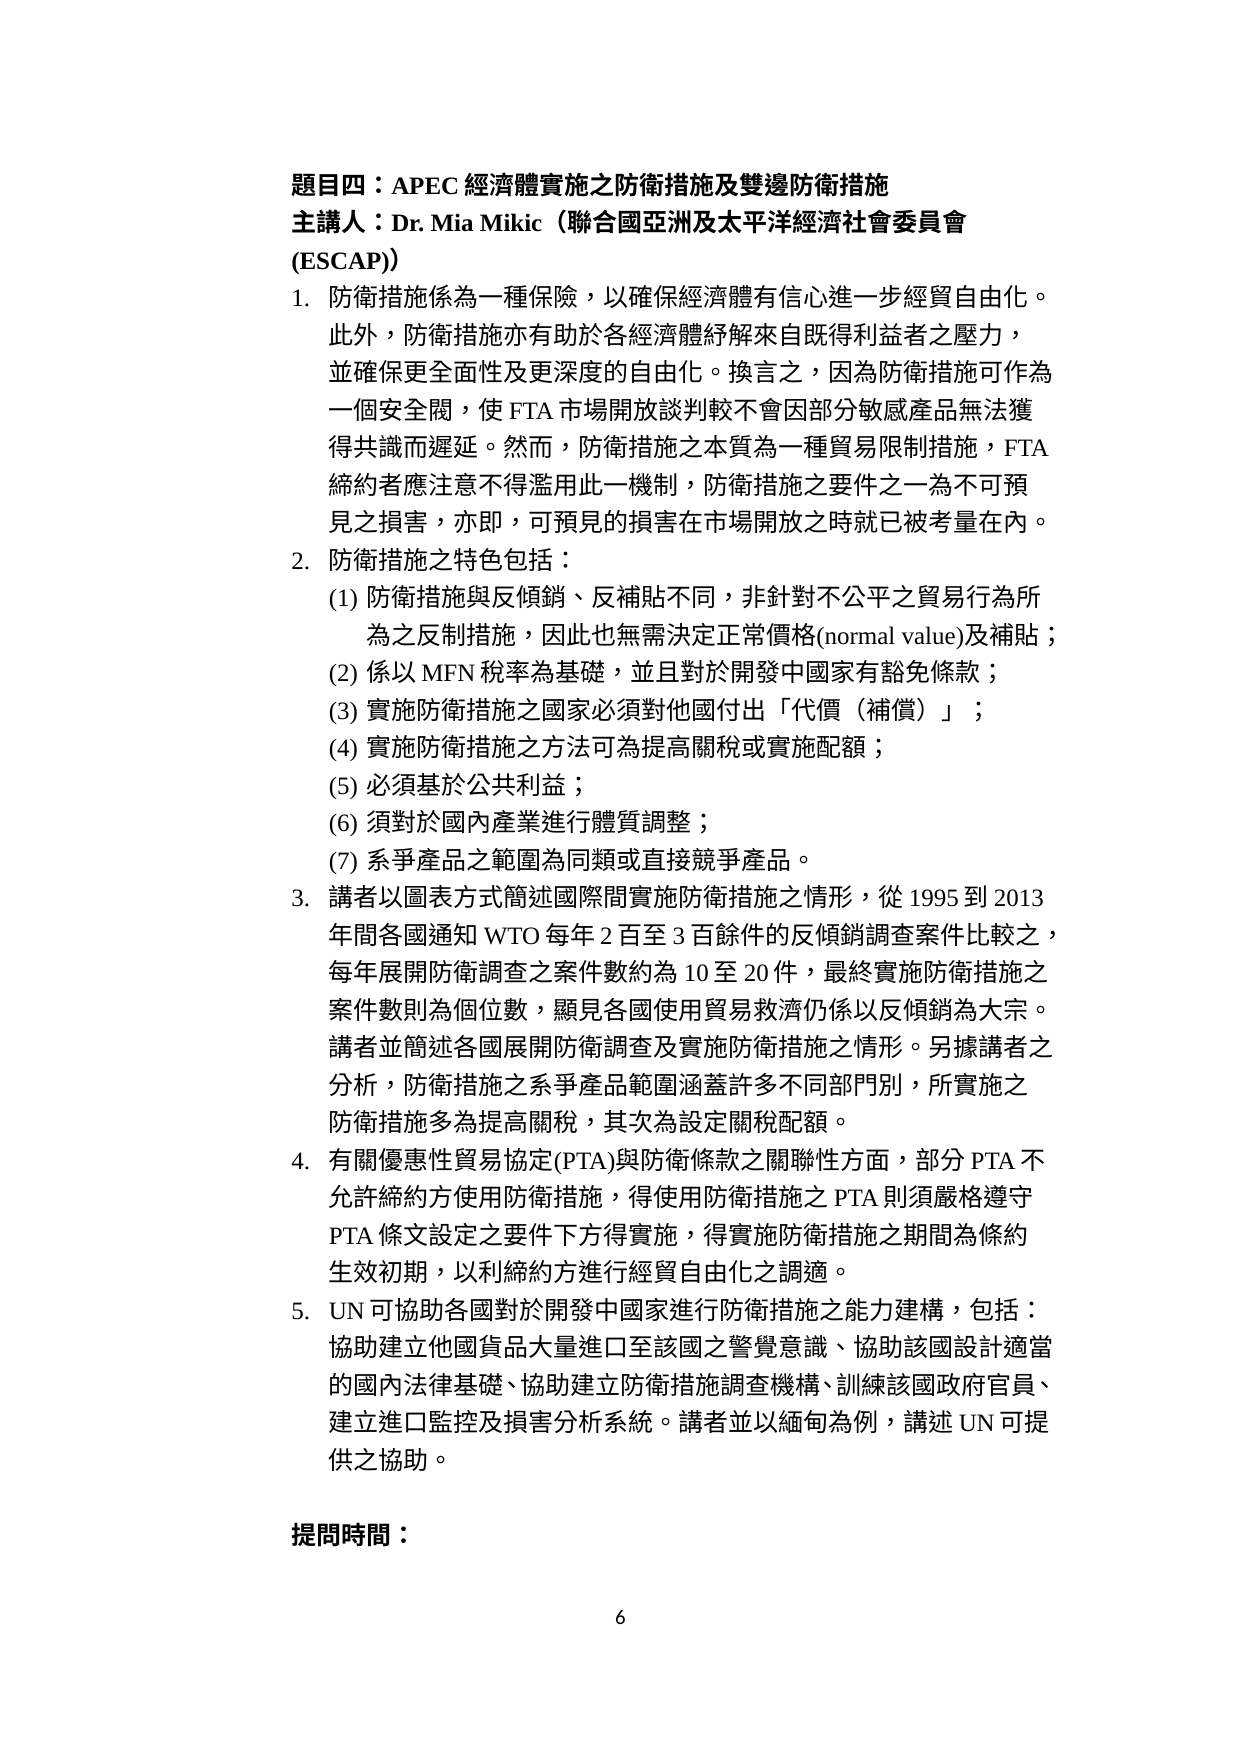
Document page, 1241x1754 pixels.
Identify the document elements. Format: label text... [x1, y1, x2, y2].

list 實施防衛措施之方法可為提高關稅或實施配額； [328, 727, 1053, 764]
list 實施防衛措施之國家必須對他國付出「代價（補償）」； [328, 689, 1053, 727]
list 講者以圖表方式簡述國際間實施防衛措施之情形，從1995到2013年間各國通知WTO每年2百至3百餘件的反傾銷調查案件比較之，每年展開防衛調查之案件數約為10至20件，最終實施防衛措施之案件數則為個位數，顯見各國使用貿易救濟仍係以反傾銷為大宗。講者並簡述各國展開防衛調查及實施防衛措施之情形。另據講者之分析，防衛措施之系爭產品範圍涵蓋許多不同部門別，所實施之防衛措施多為提高關稅，其次為設定關稅配額。 [291, 877, 1053, 1139]
list 防衛措施之特色包括： [291, 539, 1053, 577]
list 必須基於公共利益； [328, 764, 1053, 802]
text 提問時間： [291, 1514, 1053, 1552]
text 主講人：Dr. Mia Mikic（聯合國亞洲及太平洋經濟社會委員會(ESCAP)） [291, 202, 1053, 277]
list 係以MFN稅率為基礎，並且對於開發中國家有豁免條款； [328, 652, 1053, 689]
list 系爭產品之範圍為同類或直接競爭產品。 [328, 839, 1053, 877]
list UN可協助各國對於開發中國家進行防衛措施之能力建構，包括：協助建立他國貨品大量進口至該國之警覺意識、協助該國設計適當的國內法律基礎、協助建立防衛措施調查機構、訓練該國政府官員、建立進口監控及損害分析系統。講者並以緬甸為例，講述UN可提供之協助。 [291, 1289, 1053, 1477]
list 防衛措施與反傾銷、反補貼不同，非針對不公平之貿易行為所為之反制措施，因此也無需決定正常價格(normal value)及補貼； [328, 577, 1053, 652]
list 防衛措施係為一種保險，以確保經濟體有信心進一步經貿自由化。此外，防衛措施亦有助於各經濟體紓解來自既得利益者之壓力，並確保更全面性及更深度的自由化。換言之，因為防衛措施可作為一個安全閥，使FTA市場開放談判較不會因部分敏感產品無法獲得共識而遲延。然而，防衛措施之本質為一種貿易限制措施，FTA締約者應注意不得濫用此一機制，防衛措施之要件之一為不可預見之損害，亦即，可預見的損害在市場開放之時就已被考量在內。 [291, 277, 1053, 539]
list 有關優惠性貿易協定(PTA)與防衛條款之關聯性方面，部分PTA不允許締約方使用防衛措施，得使用防衛措施之PTA則須嚴格遵守PTA條文設定之要件下方得實施，得實施防衛措施之期間為條約生效初期，以利締約方進行經貿自由化之調適。 [291, 1139, 1053, 1289]
list 須對於國內產業進行體質調整； [328, 802, 1053, 839]
text 題目四：APEC經濟體實施之防衛措施及雙邊防衛措施 [291, 164, 1053, 202]
